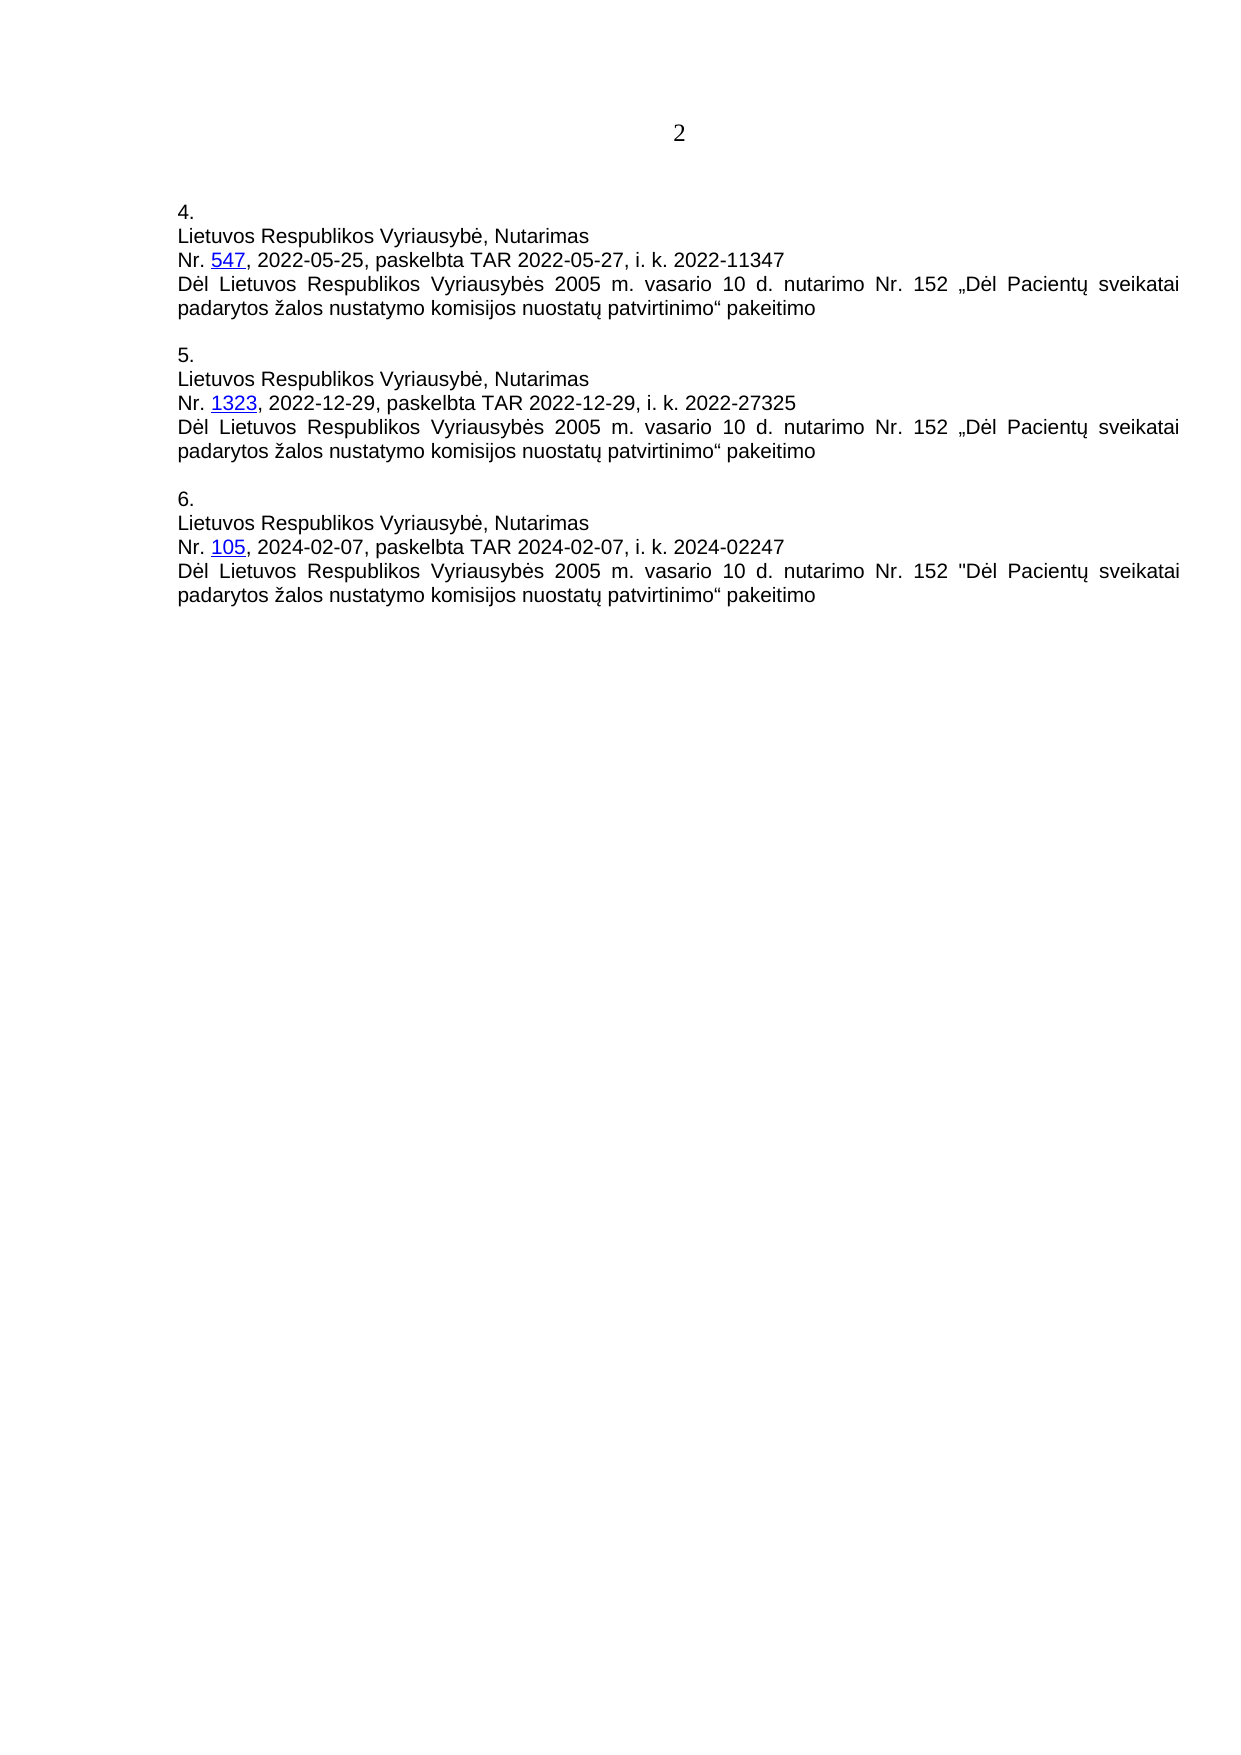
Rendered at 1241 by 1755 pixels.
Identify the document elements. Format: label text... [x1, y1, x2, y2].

text Nr. 1323, 2022-12-29, paskelbta TAR 2022-12-29, i. k. 2022-27325 [177, 391, 1181, 415]
text 6. [177, 487, 1181, 511]
text Lietuvos Respublikos Vyriausybė, Nutarimas [177, 367, 1181, 391]
text Dėl Lietuvos Respublikos Vyriausybės 2005 m. vasario 10 d. nutarimo Nr. 152 „Dėl Pacientų sveikatai padarytos žalos nustatymo komisijos nuostatų patvirtinimo“ pakeitimo [177, 415, 1181, 463]
text 5. [177, 343, 1181, 367]
text Dėl Lietuvos Respublikos Vyriausybės 2005 m. vasario 10 d. nutarimo Nr. 152 "Dėl Pacientų sveikatai padarytos žalos nustatymo komisijos nuostatų patvirtinimo“ pakeitimo [177, 559, 1181, 607]
text Lietuvos Respublikos Vyriausybė, Nutarimas [177, 223, 1181, 247]
text Nr. 105, 2024-02-07, paskelbta TAR 2024-02-07, i. k. 2024-02247 [177, 535, 1181, 559]
text Nr. 547, 2022-05-25, paskelbta TAR 2022-05-27, i. k. 2022-11347 [177, 247, 1181, 271]
text Lietuvos Respublikos Vyriausybė, Nutarimas [177, 511, 1181, 535]
text 4. [177, 199, 1181, 223]
text Dėl Lietuvos Respublikos Vyriausybės 2005 m. vasario 10 d. nutarimo Nr. 152 „Dėl Pacientų sveikatai padarytos žalos nustatymo komisijos nuostatų patvirtinimo“ pakeitimo [177, 271, 1181, 319]
